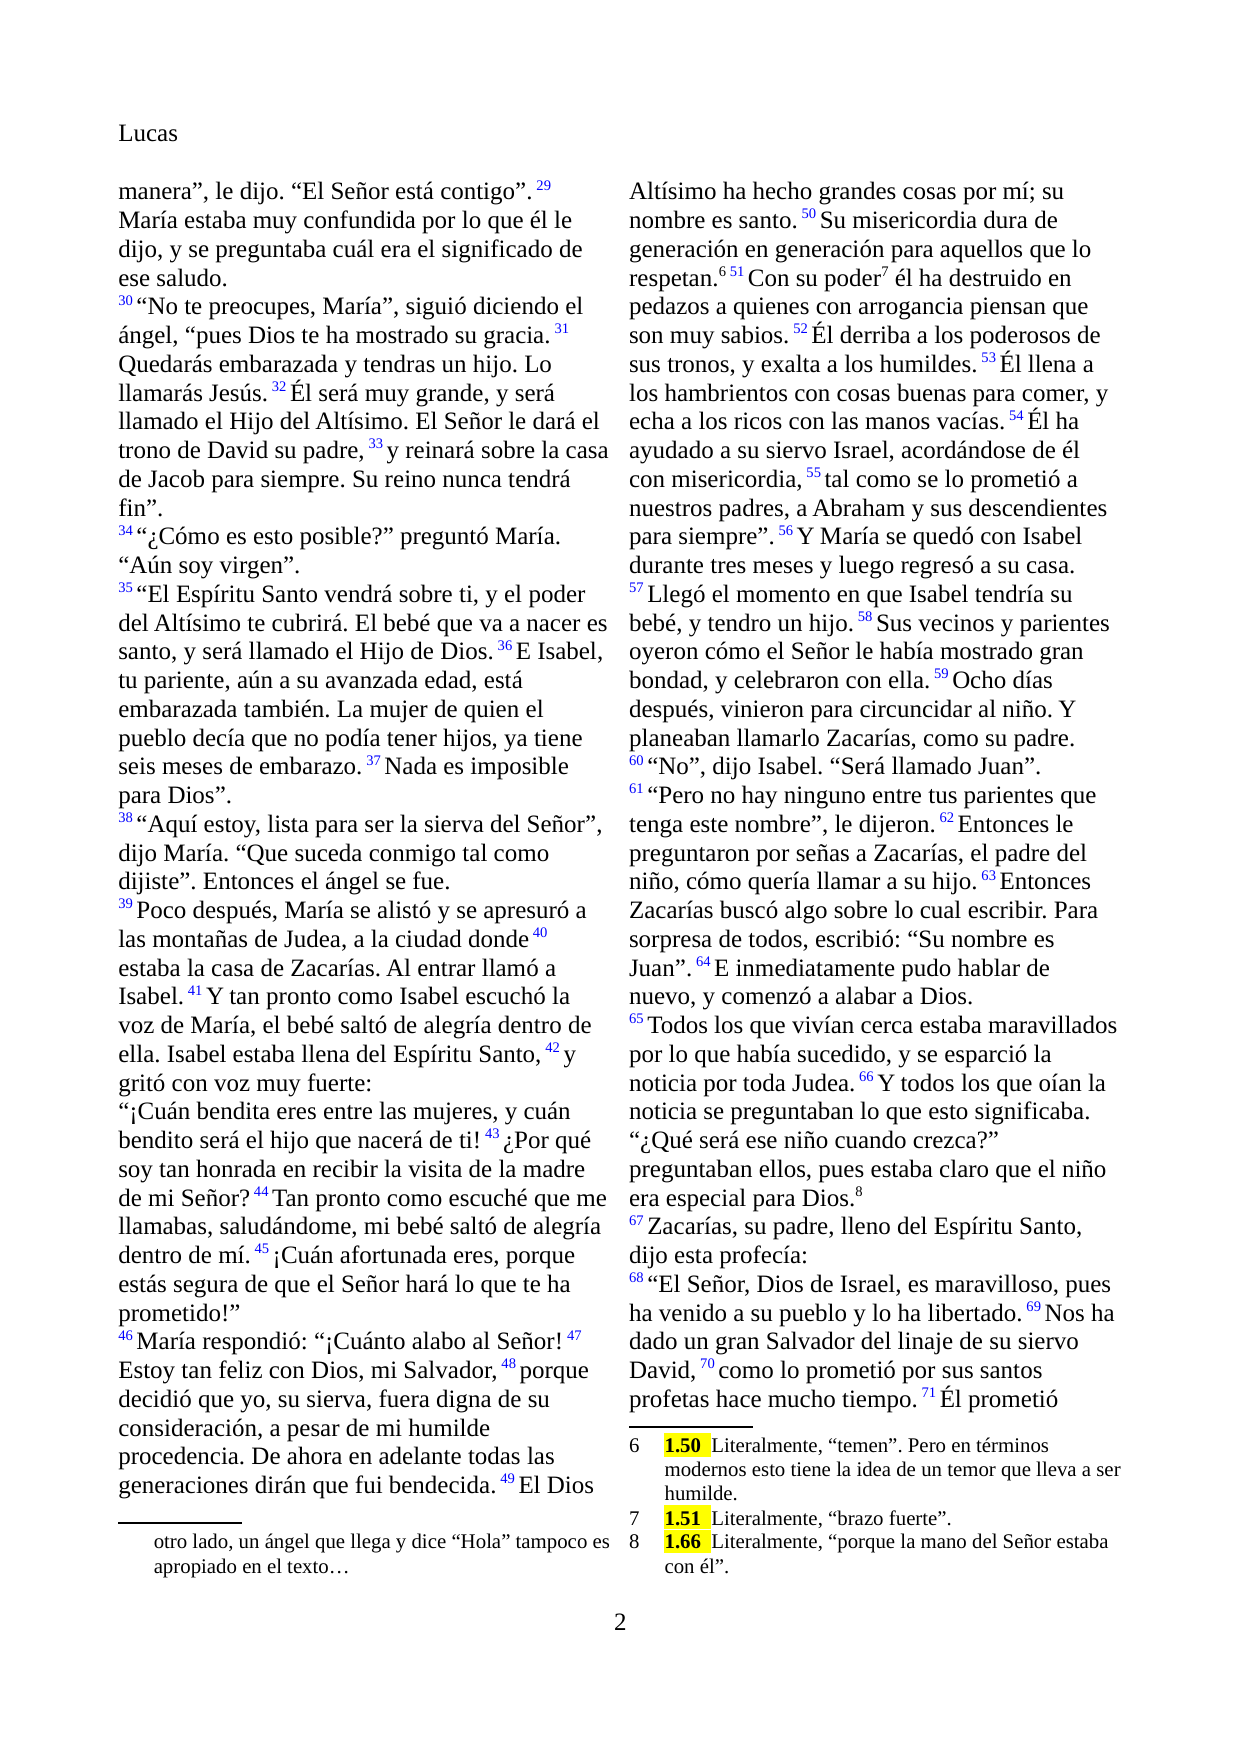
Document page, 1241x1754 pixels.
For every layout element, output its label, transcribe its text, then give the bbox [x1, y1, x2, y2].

text 1.50 Literalmente, “temen”. Pero en términos modernos esto tiene la idea de un temor que lleva a ser humilde. [629, 1433, 1122, 1505]
text 1.66 Literalmente, “porque la mano del Señor estaba con él”. [629, 1529, 1122, 1578]
text 65 Todos los que vivían cerca estaba maravillados por lo que había sucedido, y se esparció la noticia por toda Judea. 66 Y todos los que oían la noticia se preguntaban lo que esto significaba. “¿Qué será ese niño cuando crezca?” preguntaban ellos, pues estaba claro que el niño era especial para Dios. [629, 1010, 1122, 1211]
text 34 “¿Cómo es esto posible?” preguntó María. “Aún soy virgen”. [118, 521, 611, 579]
text 1.51 Literalmente, “brazo fuerte”. [629, 1505, 664, 1529]
text 46 María respondió: “¡Cuánto alabo al Señor! 47 Estoy tan feliz con Dios, mi Salvador, 48 porque decidió que yo, su sierva, fuera digna de su consideración, a pesar de mi humilde procedencia. De ahora en adelante todas las generaciones dirán que fui bendecida. 49 El Dios [118, 1326, 611, 1499]
text manera”, le dijo. “El Señor está contigo”. 29 María estaba muy confundida por lo que él le dijo, y se preguntaba cuál era el significado de ese saludo. [118, 176, 611, 291]
text 1.51 Literalmente, “brazo fuerte”. [711, 1505, 1122, 1529]
text “¡Cuán bendita eres entre las mujeres, y cuán bendito será el hijo que nacerá de ti! 43 ¿Por qué soy tan honrada en recibir la visita de la madre de mi Señor? 44 Tan pronto como escuché que me llamabas, saludándome, mi bebé saltó de alegría dentro de mí. 45 ¡Cuán afortunada eres, porque estás segura de que el Señor hará lo que te ha prometido!” [118, 1096, 611, 1326]
text 67 Zacarías, su padre, lleno del Espíritu Santo, dijo esta profecía: [629, 1211, 1122, 1269]
text 68 “El Señor, Dios de Israel, es maravilloso, pues ha venido a su pueblo y lo ha libertado. 69 Nos ha dado un gran Salvador del linaje de su siervo David, 70 como lo prometió por sus santos profetas hace mucho tiempo. 71 Él prometió [629, 1269, 1122, 1413]
text Altísimo ha hecho grandes cosas por mí; su nombre es santo. 50 Su misericordia dura de generación en generación para aquellos que lo respetan. 51 Con su poder él ha destruido en pedazos a quienes con arrogancia piensan que son muy sabios. 52 Él derriba a los poderosos de sus tronos, y exalta a los humildes. 53 Él llena a los hambrientos con cosas buenas para comer, y echa a los ricos con las manos vacías. 54 Él ha ayudado a su siervo Israel, acordándose de él con misericordia, 55 tal como se lo prometió a nuestros padres, a Abraham y sus descendientes para siempre”. 56 Y María se quedó con Isabel durante tres meses y luego regresó a su casa. [629, 176, 1122, 579]
text 35 “El Espíritu Santo vendrá sobre ti, y el poder del Altísimo te cubrirá. El bebé que va a nacer es santo, y será llamado el Hijo de Dios. 36 E Isabel, tu pariente, aún a su avanzada edad, está embarazada también. La mujer de quien el pueblo decía que no podía tener hijos, ya tiene seis meses de embarazo. 37 Nada es imposible para Dios”. [118, 579, 611, 809]
text 39 Poco después, María se alistó y se apresuró a las montañas de Judea, a la ciudad donde 40 estaba la casa de Zacarías. Al entrar llamó a Isabel. 41 Y tan pronto como Isabel escuchó la voz de María, el bebé saltó de alegría dentro de ella. Isabel estaba llena del Espíritu Santo, 42 y gritó con voz muy fuerte: [118, 895, 611, 1096]
text 38 “Aquí estoy, lista para ser la sierva del Señor”, dijo María. “Que suceda conmigo tal como dijiste”. Entonces el ángel se fue. [118, 809, 611, 895]
text otro lado, un ángel que llega y dice “Hola” tampoco es apropiado en el texto… [118, 1529, 611, 1578]
text 61 “Pero no hay ninguno entre tus parientes que tenga este nombre”, le dijeron. 62 Entonces le preguntaron por señas a Zacarías, el padre del niño, cómo quería llamar a su hijo. 63 Entonces Zacarías buscó algo sobre lo cual escribir. Para sorpresa de todos, escribió: “Su nombre es Juan”. 64 E inmediatamente pudo hablar de nuevo, y comenzó a alabar a Dios. [629, 780, 1122, 1010]
text 57 Llegó el momento en que Isabel tendría su bebé, y tendro un hijo. 58 Sus vecinos y parientes oyeron cómo el Señor le había mostrado gran bondad, y celebraron con ella. 59 Ocho días después, vinieron para circuncidar al niño. Y planeaban llamarlo Zacarías, como su padre. [629, 579, 1122, 751]
text 60 “No”, dijo Isabel. “Será llamado Juan”. [629, 751, 1122, 780]
text 30 “No te preocupes, María”, siguió diciendo el ángel, “pues Dios te ha mostrado su gracia. 31 Quedarás embarazada y tendras un hijo. Lo llamarás Jesús. 32 Él será muy grande, y será llamado el Hijo del Altísimo. El Señor le dará el trono de David su padre, 33 y reinará sobre la casa de Jacob para siempre. Su reino nunca tendrá fin”. [118, 291, 611, 521]
